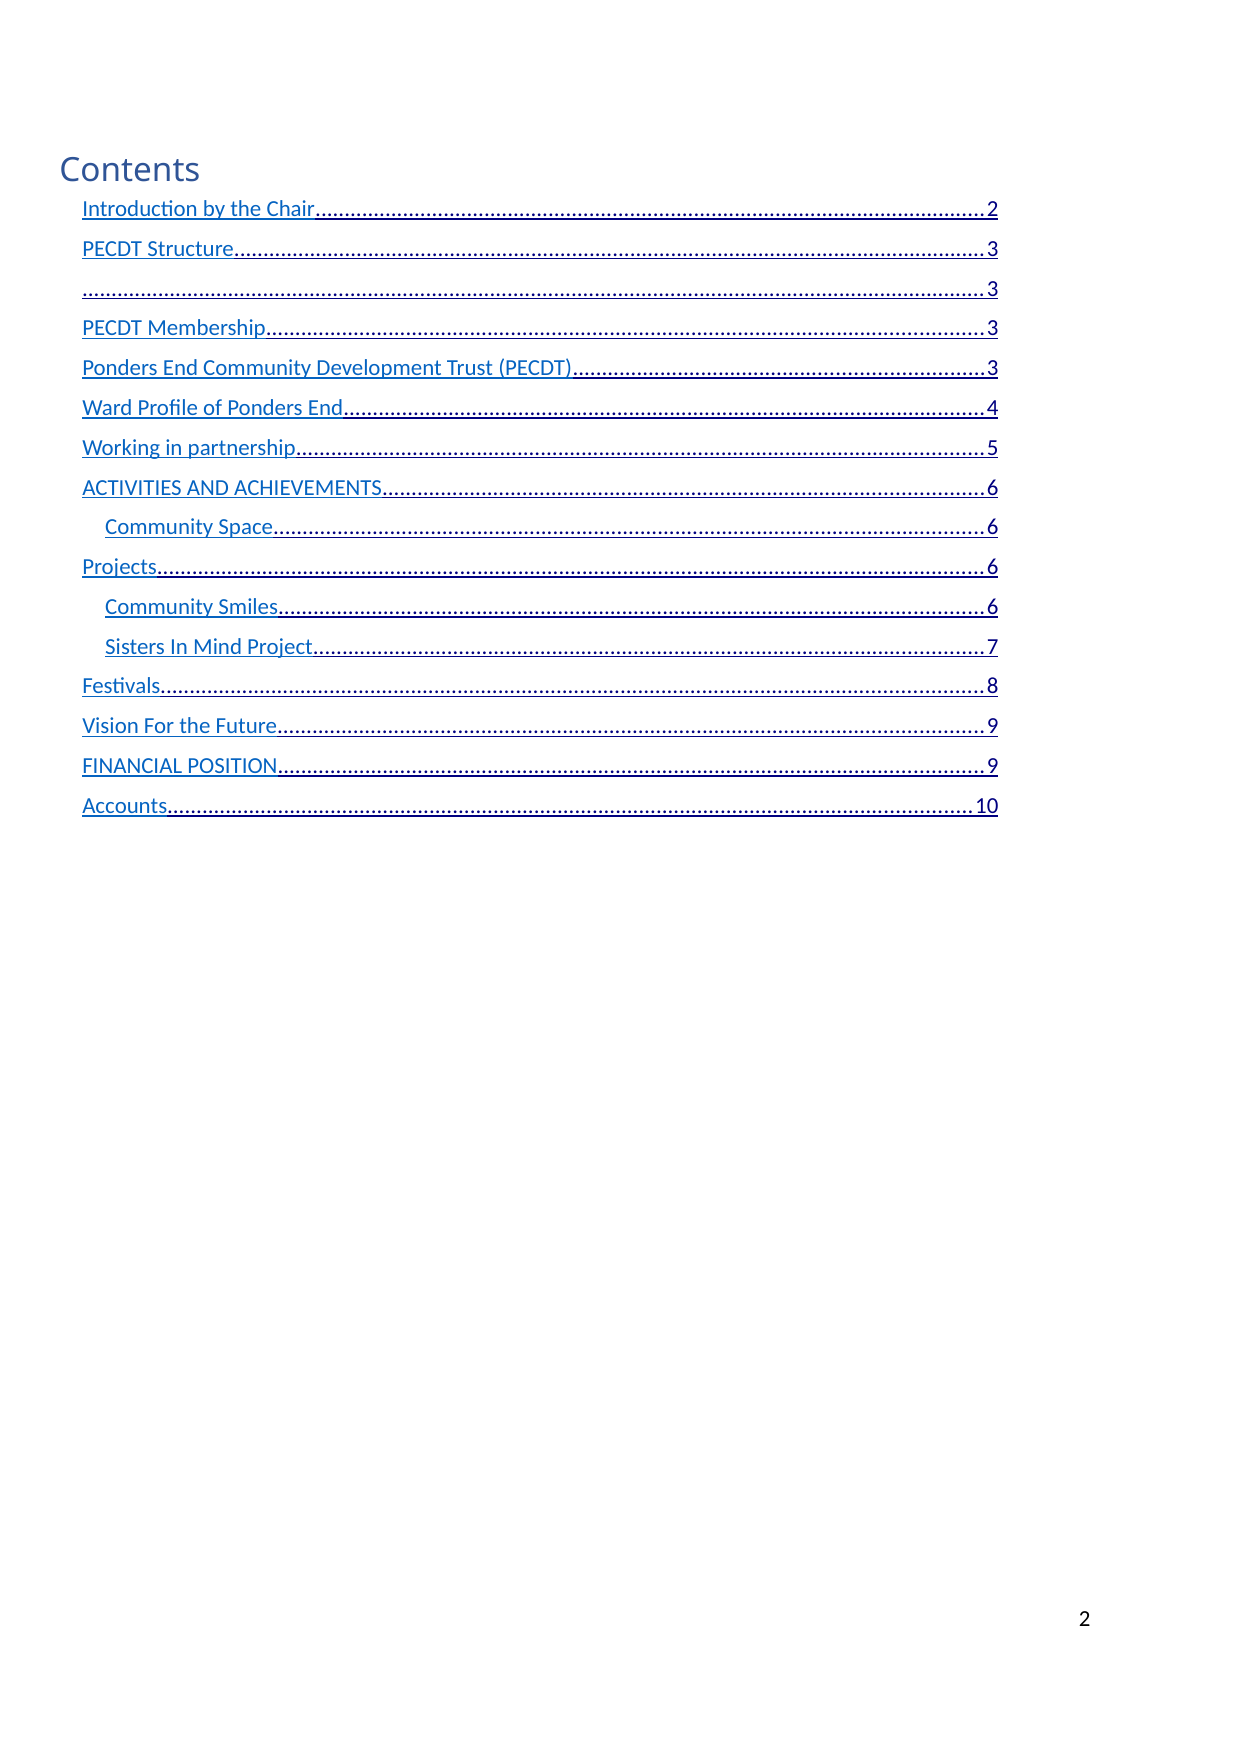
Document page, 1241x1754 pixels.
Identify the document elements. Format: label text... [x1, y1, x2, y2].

text Ponders End Community Development Trust (PECDT) 3 [82, 353, 1090, 381]
text Projects 6 [82, 552, 1090, 580]
text PECDT Structure 3 [82, 234, 1090, 262]
text 3 [82, 274, 1090, 302]
text Ward Profile of Ponders End 4 [82, 393, 1090, 421]
text Community Space 6 [105, 512, 1090, 541]
text Introduction by the Chair 2 [82, 194, 1090, 222]
text ACTIVITIES AND ACHIEVEMENTS 6 [82, 473, 1090, 501]
text PECDT Membership 3 [82, 313, 1090, 342]
text FINANCIAL POSITION 9 [82, 751, 1090, 779]
text Vision For the Future 9 [82, 711, 1090, 739]
text Working in partnership 5 [82, 433, 1090, 461]
subtitle Contents [59, 146, 1090, 191]
text Sisters In Mind Project 7 [105, 632, 1090, 660]
text Accounts 10 [82, 791, 1090, 819]
text Festivals 8 [82, 672, 1090, 700]
text Community Smiles 6 [105, 592, 1090, 620]
